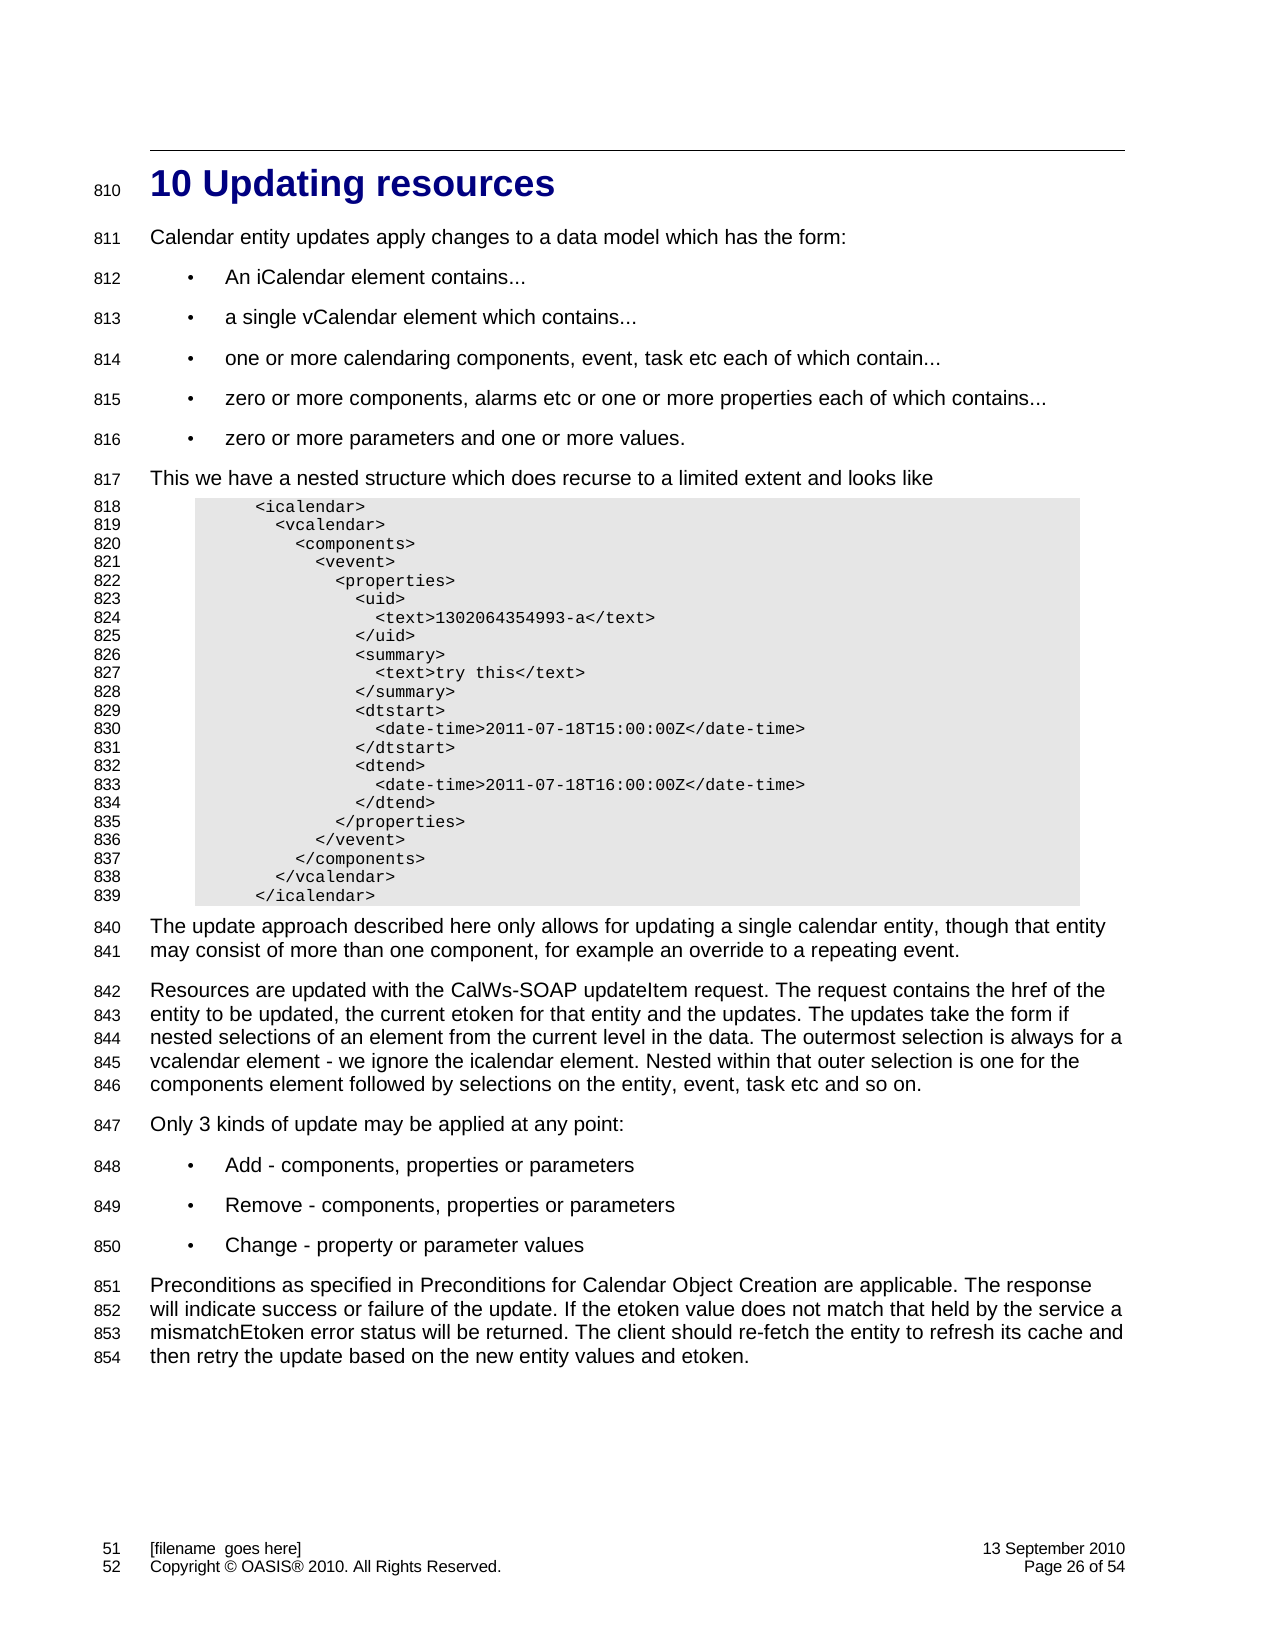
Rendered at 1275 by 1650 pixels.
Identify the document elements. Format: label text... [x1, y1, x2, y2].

list one or more calendaring components, event, task etc each of which contain... [187, 346, 1125, 369]
list a single vCalendar element which contains... [187, 306, 1125, 329]
text This we have a nested structure which does recurse to a limited extent and looks like [150, 467, 1125, 490]
text <vcalendar> [195, 517, 1080, 536]
text <icalendar> [195, 498, 1080, 517]
list Remove - components, properties or parameters [187, 1193, 1125, 1217]
text </vevent> [195, 832, 1080, 851]
text Preconditions as specified in Preconditions for Calendar Object Creation are applicable. The response will indicate success or failure of the update. If the etoken value does not match that held by the service a mismatchEtoken error status will be returned. The client should re-fetch the entity to refresh its cache and then retry the update based on the new entity values and etoken. [150, 1274, 1125, 1368]
text <text>try this</text> [195, 665, 1080, 684]
text </dtstart> [195, 739, 1080, 758]
text </summary> [195, 684, 1080, 702]
text <vevent> [195, 554, 1080, 573]
list zero or more components, alarms etc or one or more properties each of which contains... [187, 386, 1125, 410]
text Resources are updated with the CalWs-SOAP updateItem request. The request contains the href of the entity to be updated, the current etoken for that entity and the updates. The updates take the form if nested selections of an element from the current level in the data. The outermost selection is always for a vcalendar element - we ignore the icalendar element. Nested within that outer selection is one for the components element followed by selections on the entity, event, task etc and so on. [150, 978, 1125, 1096]
text <components> [195, 536, 1080, 554]
text </components> [195, 851, 1080, 869]
text <date-time>2011-07-18T15:00:00Z</date-time> [195, 721, 1080, 739]
text </uid> [195, 628, 1080, 647]
subtitle Updating resources [150, 151, 1125, 204]
text <dtstart> [195, 702, 1080, 721]
text Calendar entity updates apply changes to a data model which has the form: [150, 225, 1125, 249]
text <summary> [195, 647, 1080, 665]
text Only 3 kinds of update may be applied at any point: [150, 1113, 1125, 1136]
text </properties> [195, 814, 1080, 832]
list Change - property or parameter values [187, 1233, 1125, 1257]
text <date-time>2011-07-18T16:00:00Z</date-time> [195, 777, 1080, 795]
text <dtend> [195, 758, 1080, 777]
text </dtend> [195, 795, 1080, 814]
text <properties> [195, 573, 1080, 591]
text The update approach described here only allows for updating a single calendar entity, though that entity may consist of more than one component, for example an override to a repeating event. [150, 915, 1125, 962]
list An iCalendar element contains... [187, 266, 1125, 289]
list zero or more parameters and one or more values. [187, 426, 1125, 450]
text <uid> [195, 591, 1080, 610]
list Add - components, properties or parameters [187, 1153, 1125, 1177]
text </icalendar> [195, 888, 1080, 906]
text <text>1302064354993-a</text> [195, 610, 1080, 628]
text </vcalendar> [195, 869, 1080, 888]
